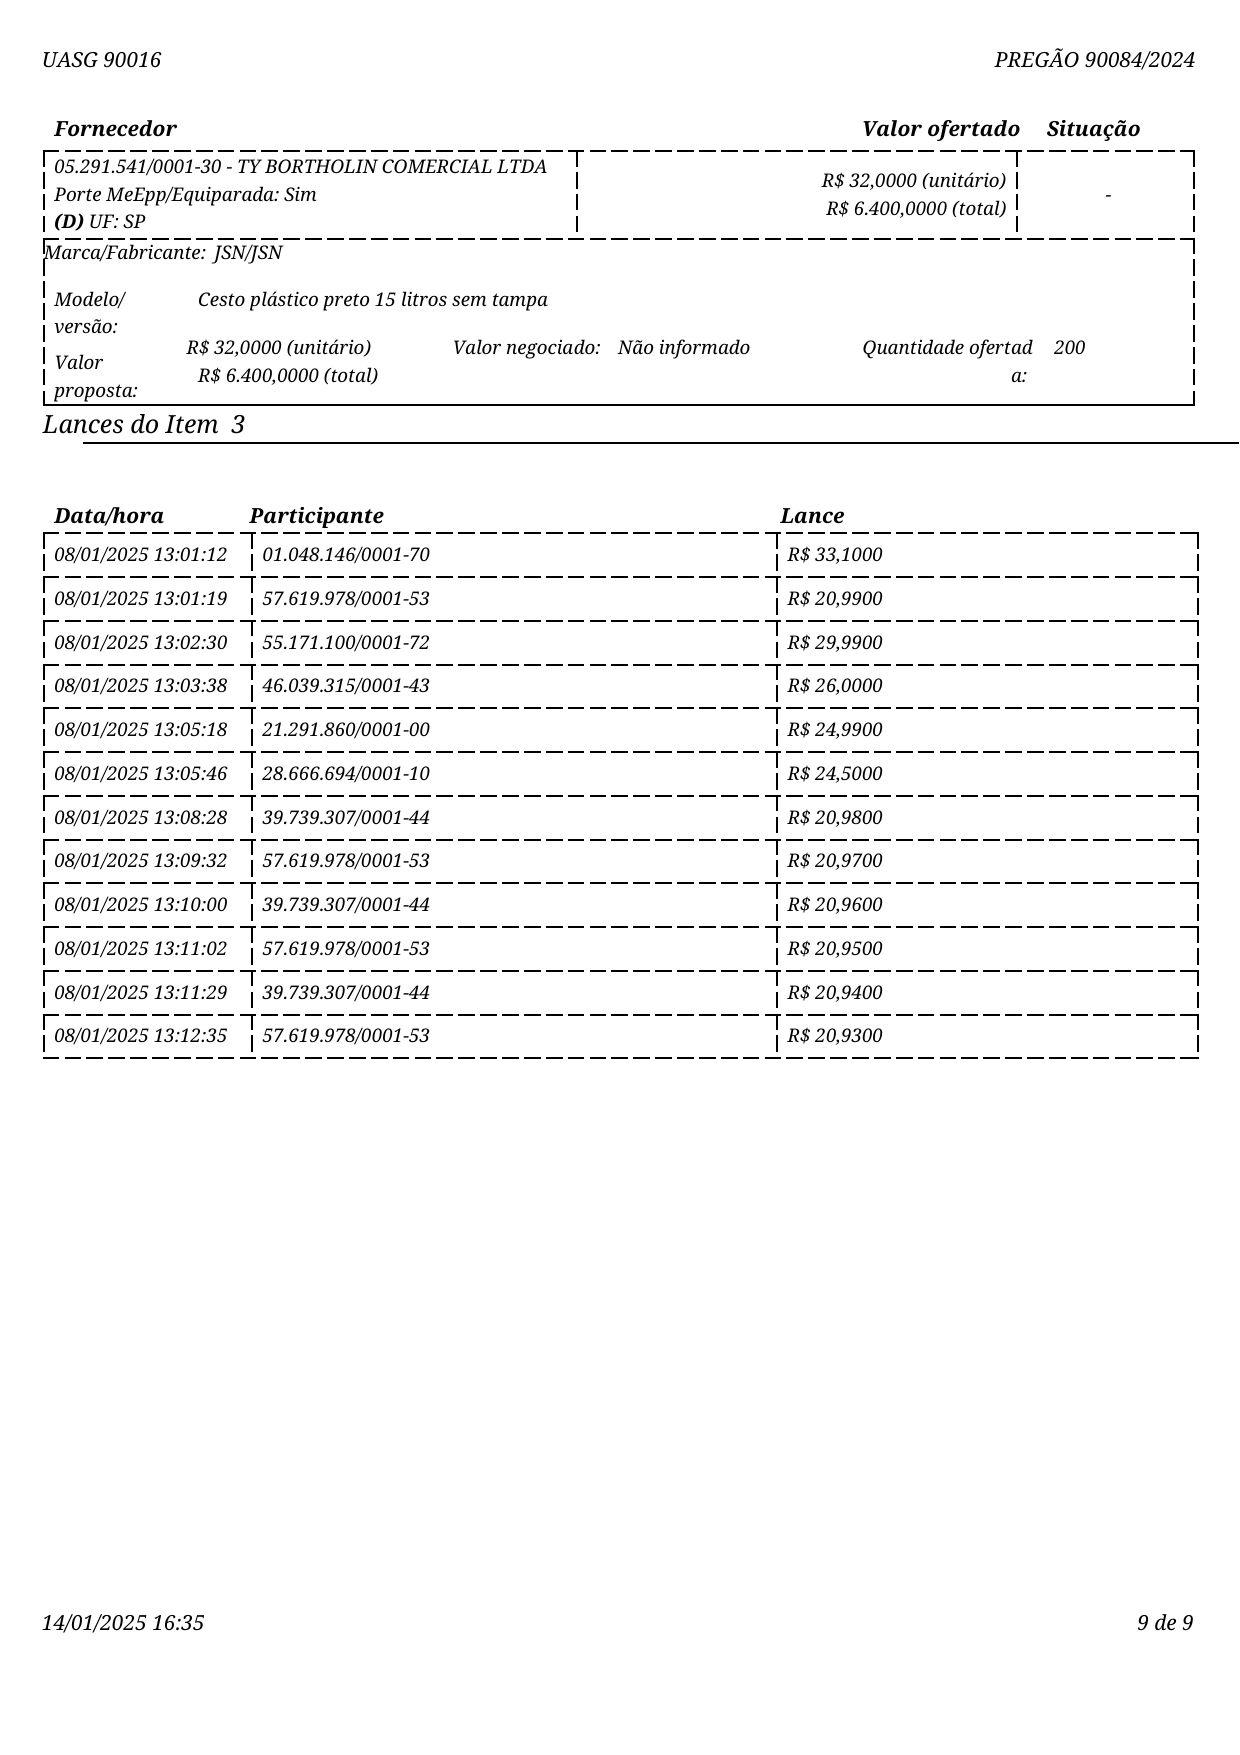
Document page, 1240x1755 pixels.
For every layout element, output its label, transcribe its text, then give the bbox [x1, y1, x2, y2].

table_cell 57.619.978/0001-53 [252, 576, 777, 620]
table_cell Quantidade ofert [788, 333, 1017, 404]
table_cell 39.739.307/0001-44 [252, 795, 777, 838]
table_cell R$ 29,9900 [777, 620, 1198, 663]
table_cell [1017, 286, 1101, 332]
table_cell 05.291.541/0001-30 - TY BORTHOLIN COMERCIAL LTDA Porte MeEpp/Equiparada: Sim (D) UF: SP [44, 150, 577, 237]
table_header 01.048.146/0001-70 [252, 532, 777, 576]
table_cell R$ 20,9600 [777, 882, 1198, 926]
table_cell 08/01/2025 13:03:38 [44, 664, 252, 707]
table_cell [788, 238, 1017, 286]
table_cell 39.739.307/0001-44 [252, 970, 777, 1013]
table_cell [1101, 333, 1194, 404]
table_cell 08/01/2025 13:08:28 [44, 795, 252, 838]
table_cell [577, 150, 787, 237]
table_cell Cesto plástico preto 15 litros sem tampa [186, 286, 577, 332]
table_cell Marca/Fabricante: JSN/JSN [44, 238, 577, 286]
table_cell [577, 286, 787, 332]
table_cell R$ 24,5000 [777, 751, 1198, 795]
table_cell 08/01/2025 13:05:18 [44, 707, 252, 751]
table_cell R$ 20,9500 [777, 926, 1198, 970]
table_cell 08/01/2025 13:05:46 [44, 751, 252, 795]
table_cell - [1101, 150, 1194, 237]
table_header 08/01/2025 13:01:12 [44, 532, 252, 576]
table_cell Modelo/versão: Valor proposta: [44, 286, 186, 404]
table_cell [1017, 238, 1101, 286]
table_cell do: Não informado [577, 333, 787, 404]
table_cell [577, 238, 787, 286]
table_cell 55.171.100/0001-72 [252, 620, 777, 663]
table_cell R$ 20,9900 [777, 576, 1198, 620]
table_cell 39.739.307/0001-44 [252, 882, 777, 926]
table_cell R$ 32,0000 (unitário) Valor negocia R$ 6.400,0000 (total) [186, 333, 577, 404]
table_cell 21.291.860/0001-00 [252, 707, 777, 751]
table_header R$ 33,1000 [777, 532, 1198, 576]
table_cell 08/01/2025 13:01:19 [44, 576, 252, 620]
table_cell 57.619.978/0001-53 [252, 926, 777, 970]
table_cell [788, 286, 1017, 332]
table_cell R$ 20,9700 [777, 839, 1198, 882]
table_cell R$ 20,9300 [777, 1014, 1198, 1057]
table_cell 08/01/2025 13:02:30 [44, 620, 252, 663]
table_cell 28.666.694/0001-10 [252, 751, 777, 795]
table_cell 08/01/2025 13:10:00 [44, 882, 252, 926]
table_cell 200 [1044, 333, 1101, 404]
table_cell R$ 26,0000 [777, 664, 1198, 707]
table_cell ada: [1017, 333, 1044, 404]
table_cell [1101, 238, 1194, 286]
text Data/hora Participante Lance [54, 501, 1089, 530]
table_cell 46.039.315/0001-43 [252, 664, 777, 707]
table_cell 08/01/2025 13:11:29 [44, 970, 252, 1013]
table_cell R$ 32,0000 (unitário) R$ 6.400,0000 (total) [788, 150, 1017, 237]
table_cell 57.619.978/0001-53 [252, 1014, 777, 1057]
table_cell R$ 20,9800 [777, 795, 1198, 838]
table_cell 57.619.978/0001-53 [252, 839, 777, 882]
table_cell [1101, 286, 1194, 332]
table_cell 08/01/2025 13:09:32 [44, 839, 252, 882]
table_cell [1017, 150, 1101, 237]
table_cell 08/01/2025 13:11:02 [44, 926, 252, 970]
table_cell R$ 20,9400 [777, 970, 1198, 1013]
table_cell R$ 24,9900 [777, 707, 1198, 751]
subtitle Lances do Item 3 [43, 406, 1089, 440]
table_cell 08/01/2025 13:12:35 [44, 1014, 252, 1057]
